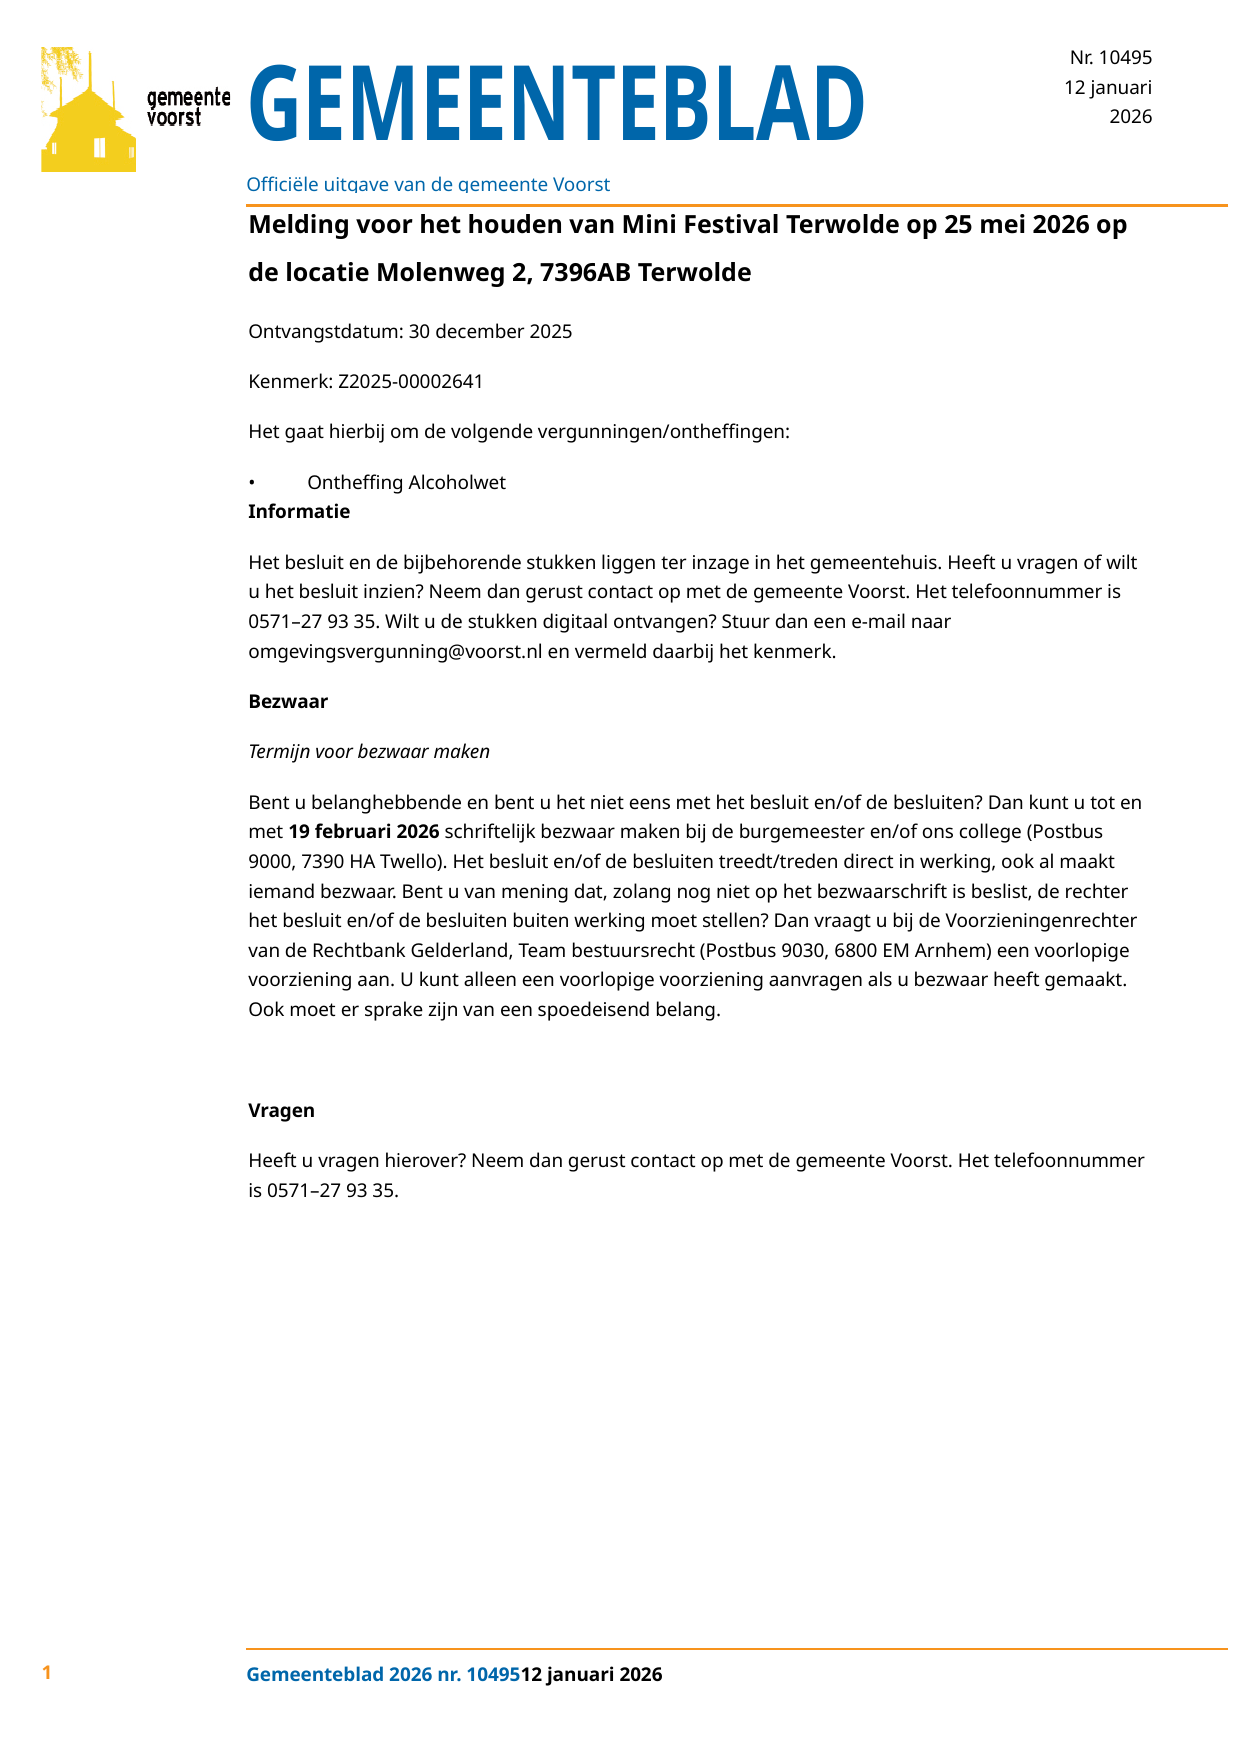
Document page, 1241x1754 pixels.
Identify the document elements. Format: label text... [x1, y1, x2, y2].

text Termijn voor bezwaar maken [248, 739, 1152, 764]
text Ontvangstdatum: 30 december 2025 [248, 318, 1152, 344]
text Kenmerk: Z2025-00002641 [248, 368, 1152, 394]
text Vragen [248, 1097, 1152, 1123]
text Het besluit en de bijbehorende stukken liggen ter inzage in het gemeentehuis. Heeft u vragen of wilt u het besluit inzien? Neem dan gerust contact op met de gemeente Voorst. Het telefoonnummer is 0571–27 93 35. Wilt u de stukken digitaal ontvangen? Stuur dan een e-mail naar omgevingsvergunning@voorst.nl en vermeld daarbij het kenmerk. [248, 549, 1152, 664]
text Melding voor het houden van Mini Festival Terwolde op 25 mei 2026 op de locatie Molenweg 2, 7396AB Terwolde [248, 207, 1152, 288]
picture [41, 47, 231, 172]
text Bezwaar [248, 688, 1152, 714]
list Ontheffing Alcoholwet [248, 469, 1152, 495]
text Bent u belanghebbende en bent u het niet eens met het besluit en/of de besluiten? Dan kunt u tot en met 19 februari 2026 schriftelijk bezwaar maken bij de burgemeester en/of ons college (Postbus 9000, 7390 HA Twello). Het besluit en/of de besluiten treedt/treden direct in werking, ook al maakt iemand bezwaar. Bent u van mening dat, zolang nog niet op het bezwaarschrift is beslist, de rechter het besluit en/of de besluiten buiten werking moet stellen? Dan vraagt u bij de Voorzieningenrechter van de Rechtbank Gelderland, Team bestuursrecht (Postbus 9030, 6800 EM Arnhem) een voorlopige voorziening aan. U kunt alleen een voorlopige voorziening aanvragen als u bezwaar heeft gemaakt. Ook moet er sprake zijn van een spoedeisend belang. [248, 789, 1152, 1022]
text Het gaat hierbij om de volgende vergunningen/ontheffingen: [248, 419, 1152, 444]
text Heeft u vragen hierover? Neem dan gerust contact op met de gemeente Voorst. Het telefoonnummer is 0571–27 93 35. [248, 1147, 1152, 1203]
text Informatie [248, 499, 1152, 524]
